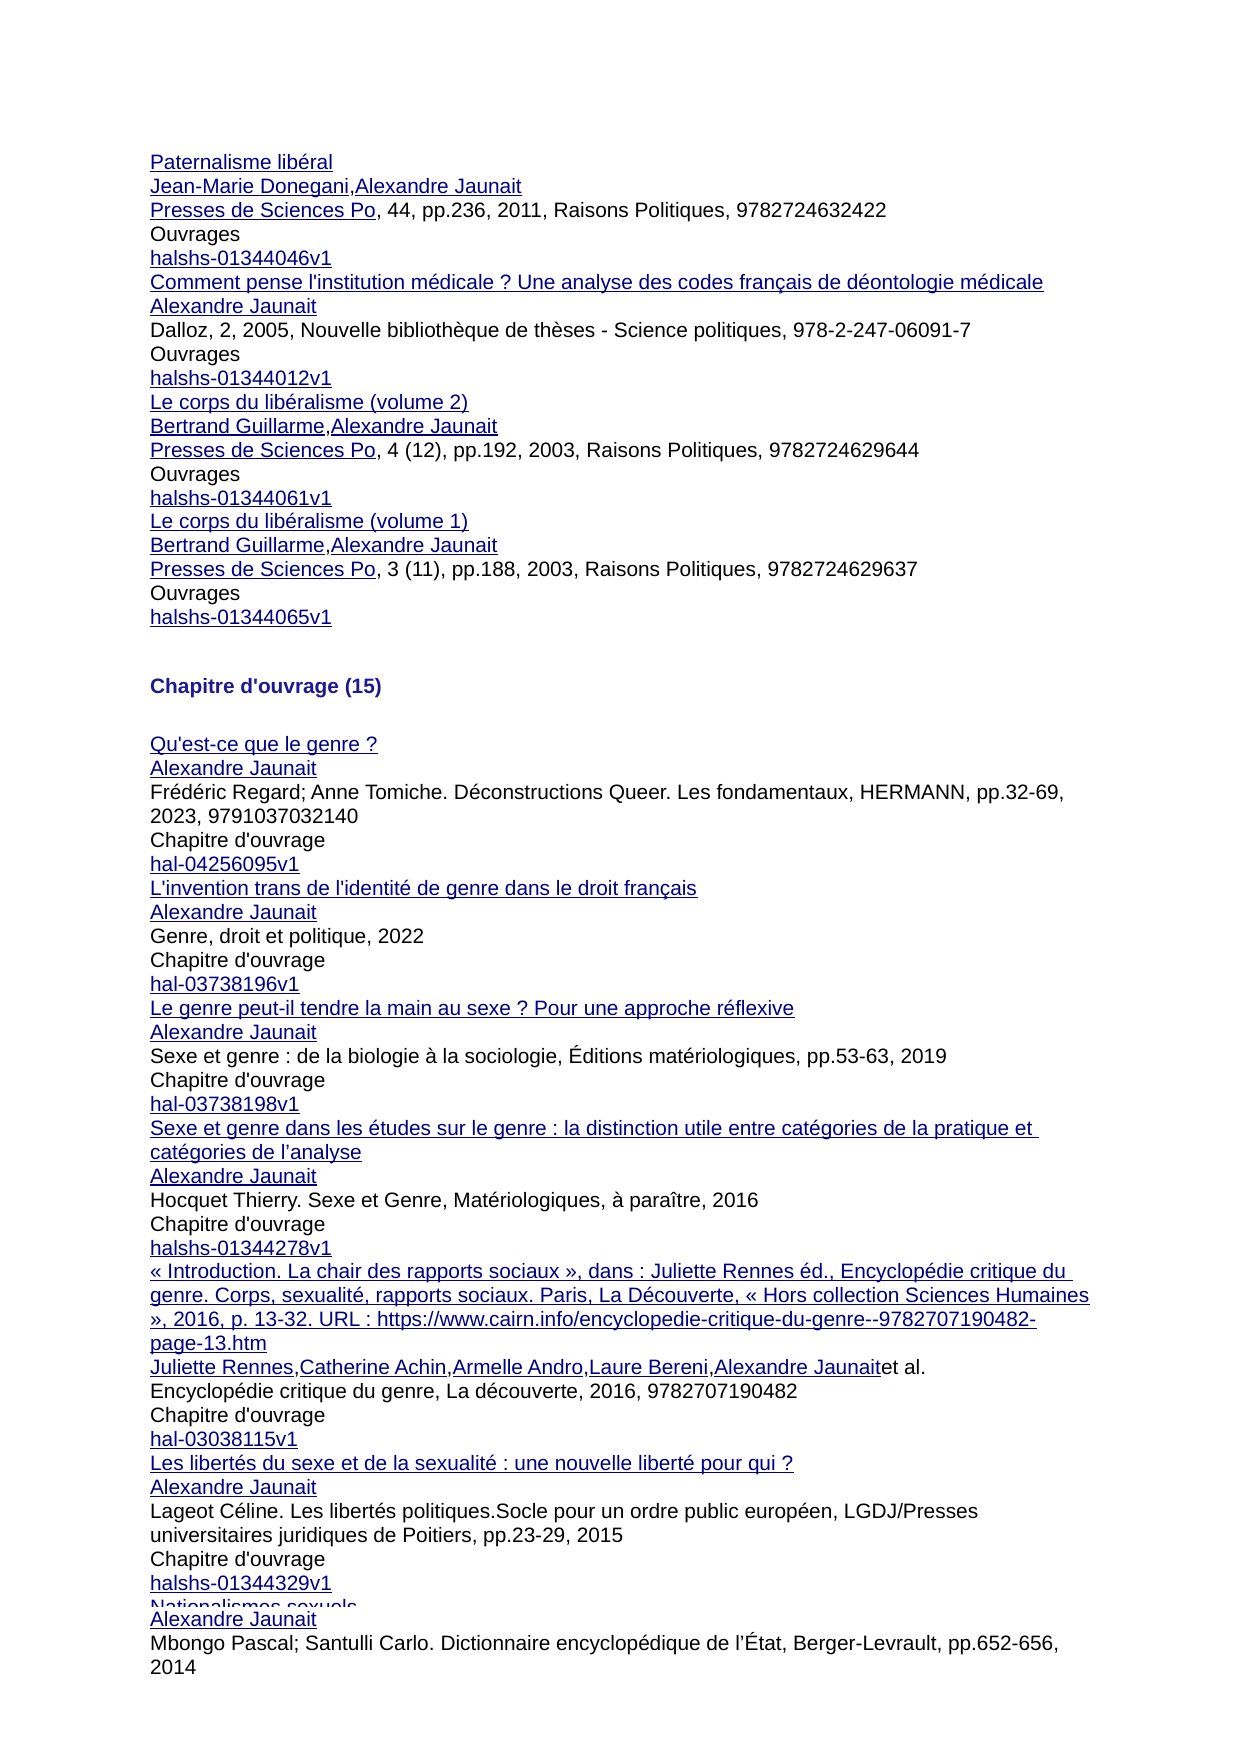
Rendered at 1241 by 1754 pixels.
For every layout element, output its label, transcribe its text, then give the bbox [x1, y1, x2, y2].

table_cell Le corps du libéralisme (volume 2) Bertrand Guillarme,Alexandre Jaunait Presses de Sciences Po, 4 (12), pp.192, 2003, Raisons Politiques, 9782724629644 Ouvrages halshs-01344061v1 [150, 390, 1090, 509]
subtitle Chapitre d'ouvrage (15) [150, 674, 1090, 698]
table_cell Comment pense l'institution médicale ? Une analyse des codes français de déontologie médicale Alexandre Jaunait Dalloz, 2, 2005, Nouvelle bibliothèque de thèses - Science politiques, 978-2-247-06091-7 Ouvrages halshs-01344012v1 [150, 270, 1090, 389]
table_cell Paternalisme libéral Jean-Marie Donegani,Alexandre Jaunait Presses de Sciences Po, 44, pp.236, 2011, Raisons Politiques, 9782724632422 Ouvrages halshs-01344046v1 [150, 150, 1090, 270]
table_header Qu'est-ce que le genre ? Alexandre Jaunait Frédéric Regard; Anne Tomiche. Déconstructions Queer. Les fondamentaux, HERMANN, pp.32-69, 2023, 9791037032140 Chapitre d'ouvrage hal-04256095v1 [150, 732, 1090, 876]
table_cell « Introduction. La chair des rapports sociaux », dans : Juliette Rennes éd., Encyclopédie critique du genre. Corps, sexualité, rapports sociaux. Paris, La Découverte, « Hors collection Sciences Humaines [150, 1259, 1090, 1304]
table_cell Sexe et genre dans les études sur le genre : la distinction utile entre catégories de la pratique et catégories de l’analyse Alexandre Jaunait Hocquet Thierry. Sexe et Genre, Matériologiques, à paraître, 2016 Chapitre d'ouvrage halshs-01344278v1 [150, 1116, 1090, 1259]
table_cell », 2016, p. 13-32. URL : https://www.cairn.info/encyclopedie-critique-du-genre--9782707190482-page-13.htm Juliette Rennes,Catherine Achin,Armelle Andro,Laure Bereni,Alexandre Jaunaitet al. Encyclopédie critique du genre, La découverte, 2016, 9782707190482 Chapitre d'ouvrage hal-03038115v1 [150, 1305, 1090, 1451]
table_cell Les libertés du sexe et de la sexualité : une nouvelle liberté pour qui ? Alexandre Jaunait Lageot Céline. Les libertés politiques.Socle pour un ordre public européen, LGDJ/Presses universitaires juridiques de Poitiers, pp.23-29, 2015 Chapitre d'ouvrage halshs-01344329v1 [150, 1451, 1090, 1595]
table_cell Le genre peut-il tendre la main au sexe ? Pour une approche réflexive Alexandre Jaunait Sexe et genre : de la biologie à la sociologie, Éditions matériologiques, pp.53-63, 2019 Chapitre d'ouvrage hal-03738198v1 [150, 996, 1090, 1116]
table_cell Nationalismes sexuels Alexandre Jaunait Mbongo Pascal; Santulli Carlo. Dictionnaire encyclopédique de l’État, Berger-Levrault, pp.652-656, 2014 [150, 1595, 1090, 1679]
table_cell Le corps du libéralisme (volume 1) Bertrand Guillarme,Alexandre Jaunait Presses de Sciences Po, 3 (11), pp.188, 2003, Raisons Politiques, 9782724629637 Ouvrages halshs-01344065v1 [150, 509, 1090, 629]
table_cell L'invention trans de l'identité de genre dans le droit français Alexandre Jaunait Genre, droit et politique, 2022 Chapitre d'ouvrage hal-03738196v1 [150, 876, 1090, 996]
